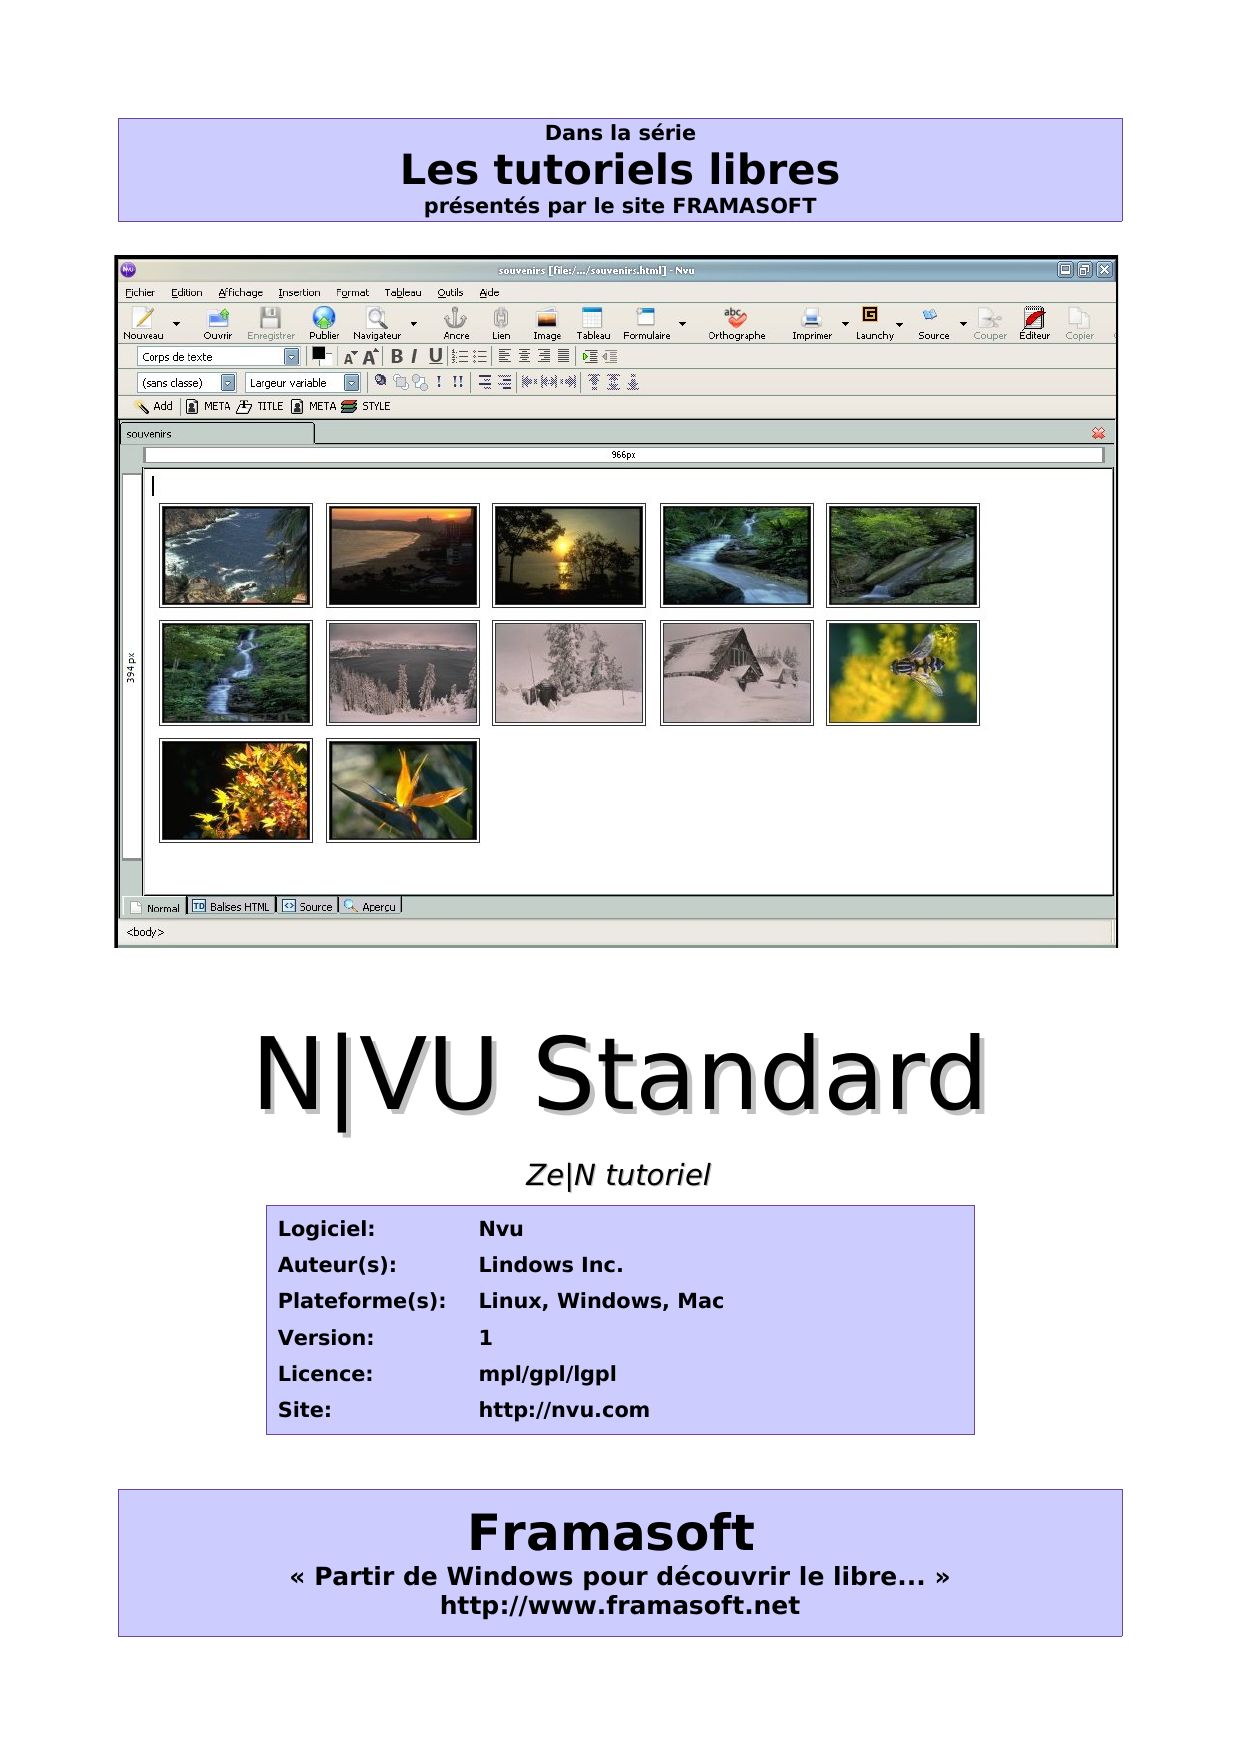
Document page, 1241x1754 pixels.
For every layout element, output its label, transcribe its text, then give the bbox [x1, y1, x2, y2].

text Plateforme(s): Linux, Windows, Mac [267, 1277, 974, 1314]
picture [114, 255, 1119, 948]
text Site: http://nvu.com [267, 1387, 974, 1434]
subtitle Ze|N tutoriel [118, 1158, 1122, 1192]
text Version: 1 [267, 1314, 974, 1350]
text Auteur(s): Lindows Inc. [267, 1241, 974, 1277]
text Licence: mpl/gpl/lgpl [267, 1350, 974, 1386]
subtitle N|VU Standard [118, 1017, 1122, 1133]
text Logiciel: Nvu [267, 1206, 974, 1241]
